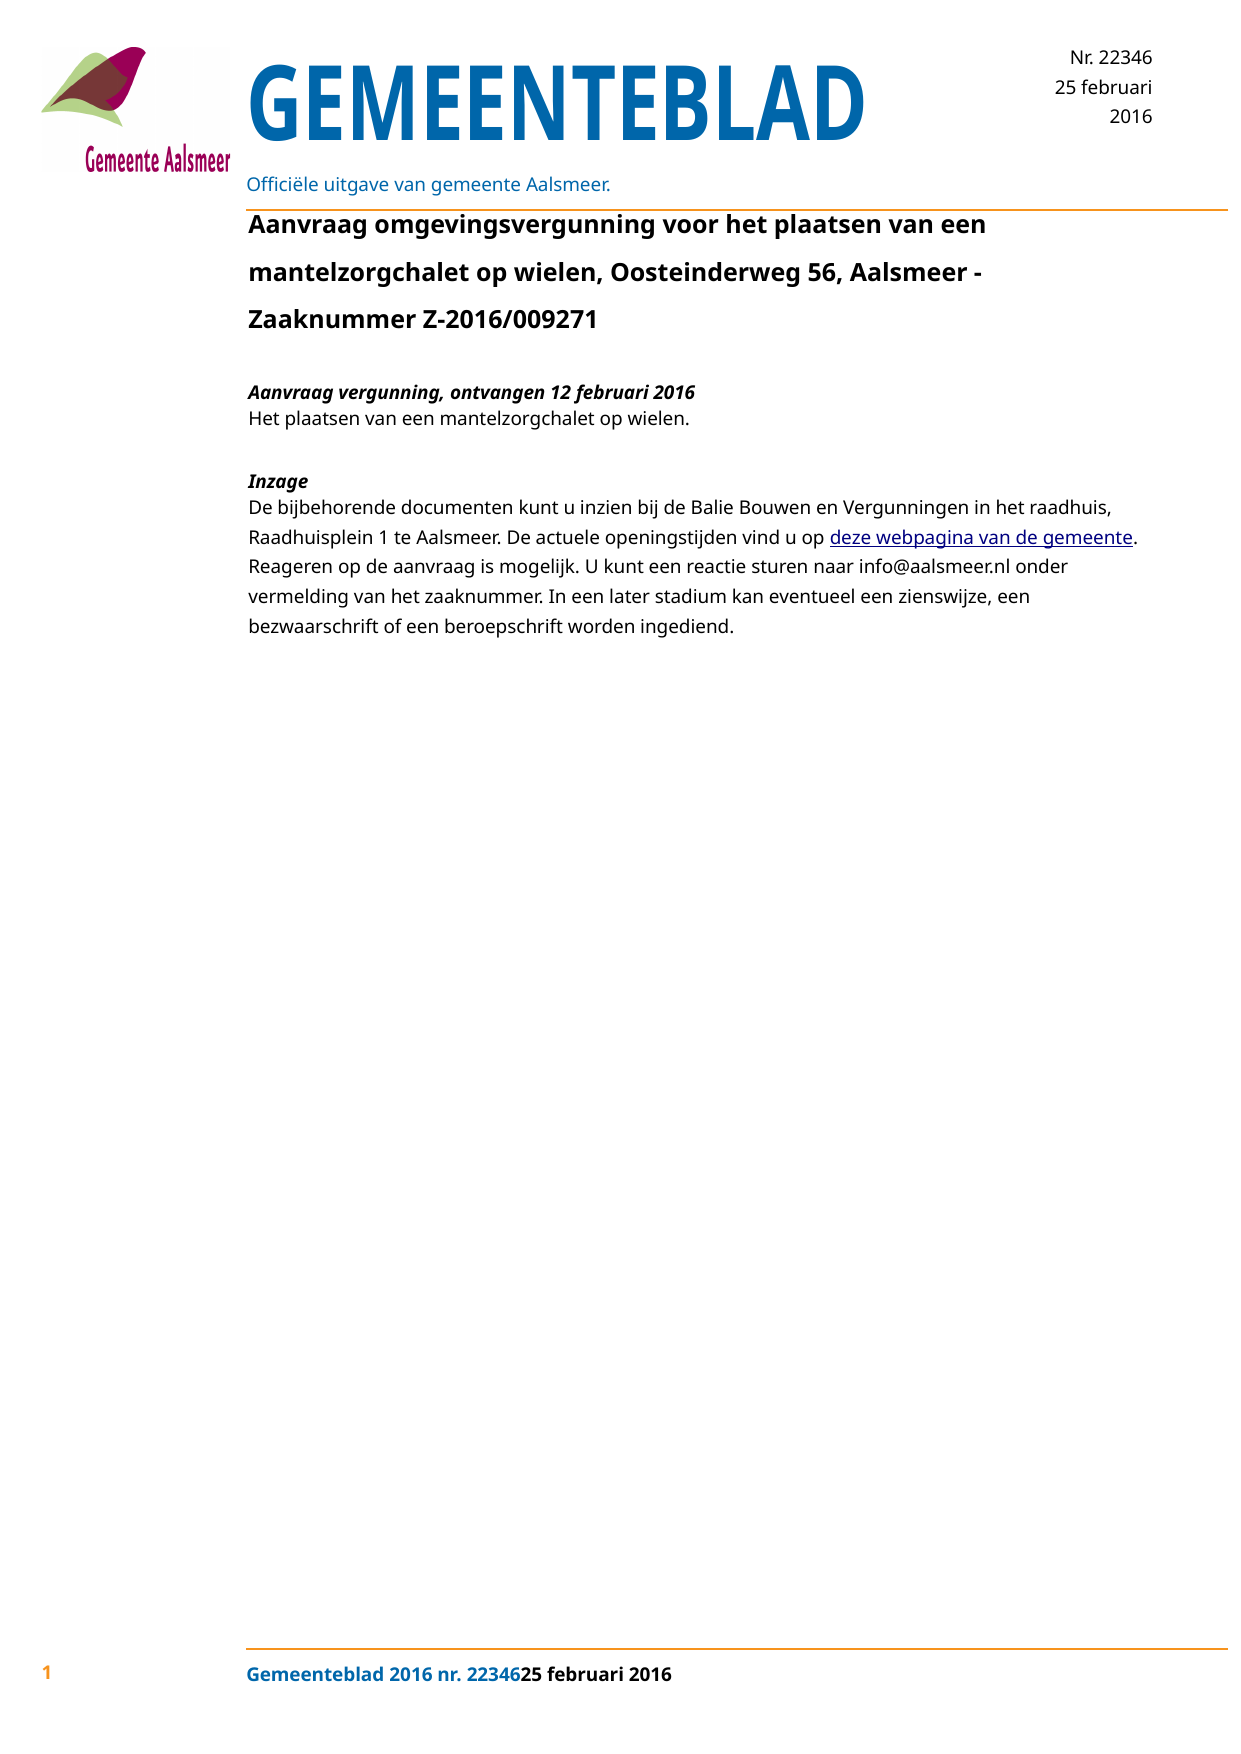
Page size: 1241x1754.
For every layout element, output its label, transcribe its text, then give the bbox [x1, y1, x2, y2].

text De bijbehorende documenten kunt u inzien bij de Balie Bouwen en Vergunningen in het raadhuis, Raadhuisplein 1 te Aalsmeer. De actuele openingstijden vind u op deze webpagina van de gemeente. Reageren op de aanvraag is mogelijk. U kunt een reactie sturen naar info@aalsmeer.nl onder vermelding van het zaaknummer. In een later stadium kan eventueel een zienswijze, een bezwaarschrift of een beroepschrift worden ingediend. [248, 494, 1152, 638]
text Het plaatsen van een mantelzorgchalet op wielen. [248, 405, 1152, 431]
picture [41, 47, 231, 172]
text Inzage [248, 469, 1152, 494]
text Aanvraag omgevingsvergunning voor het plaatsen van een mantelzorgchalet op wielen, Oosteinderweg 56, Aalsmeer - Zaaknummer Z-2016/009271 [248, 211, 1152, 336]
text Aanvraag vergunning, ontvangen 12 februari 2016 [248, 379, 1152, 405]
text ​ [248, 663, 1152, 689]
